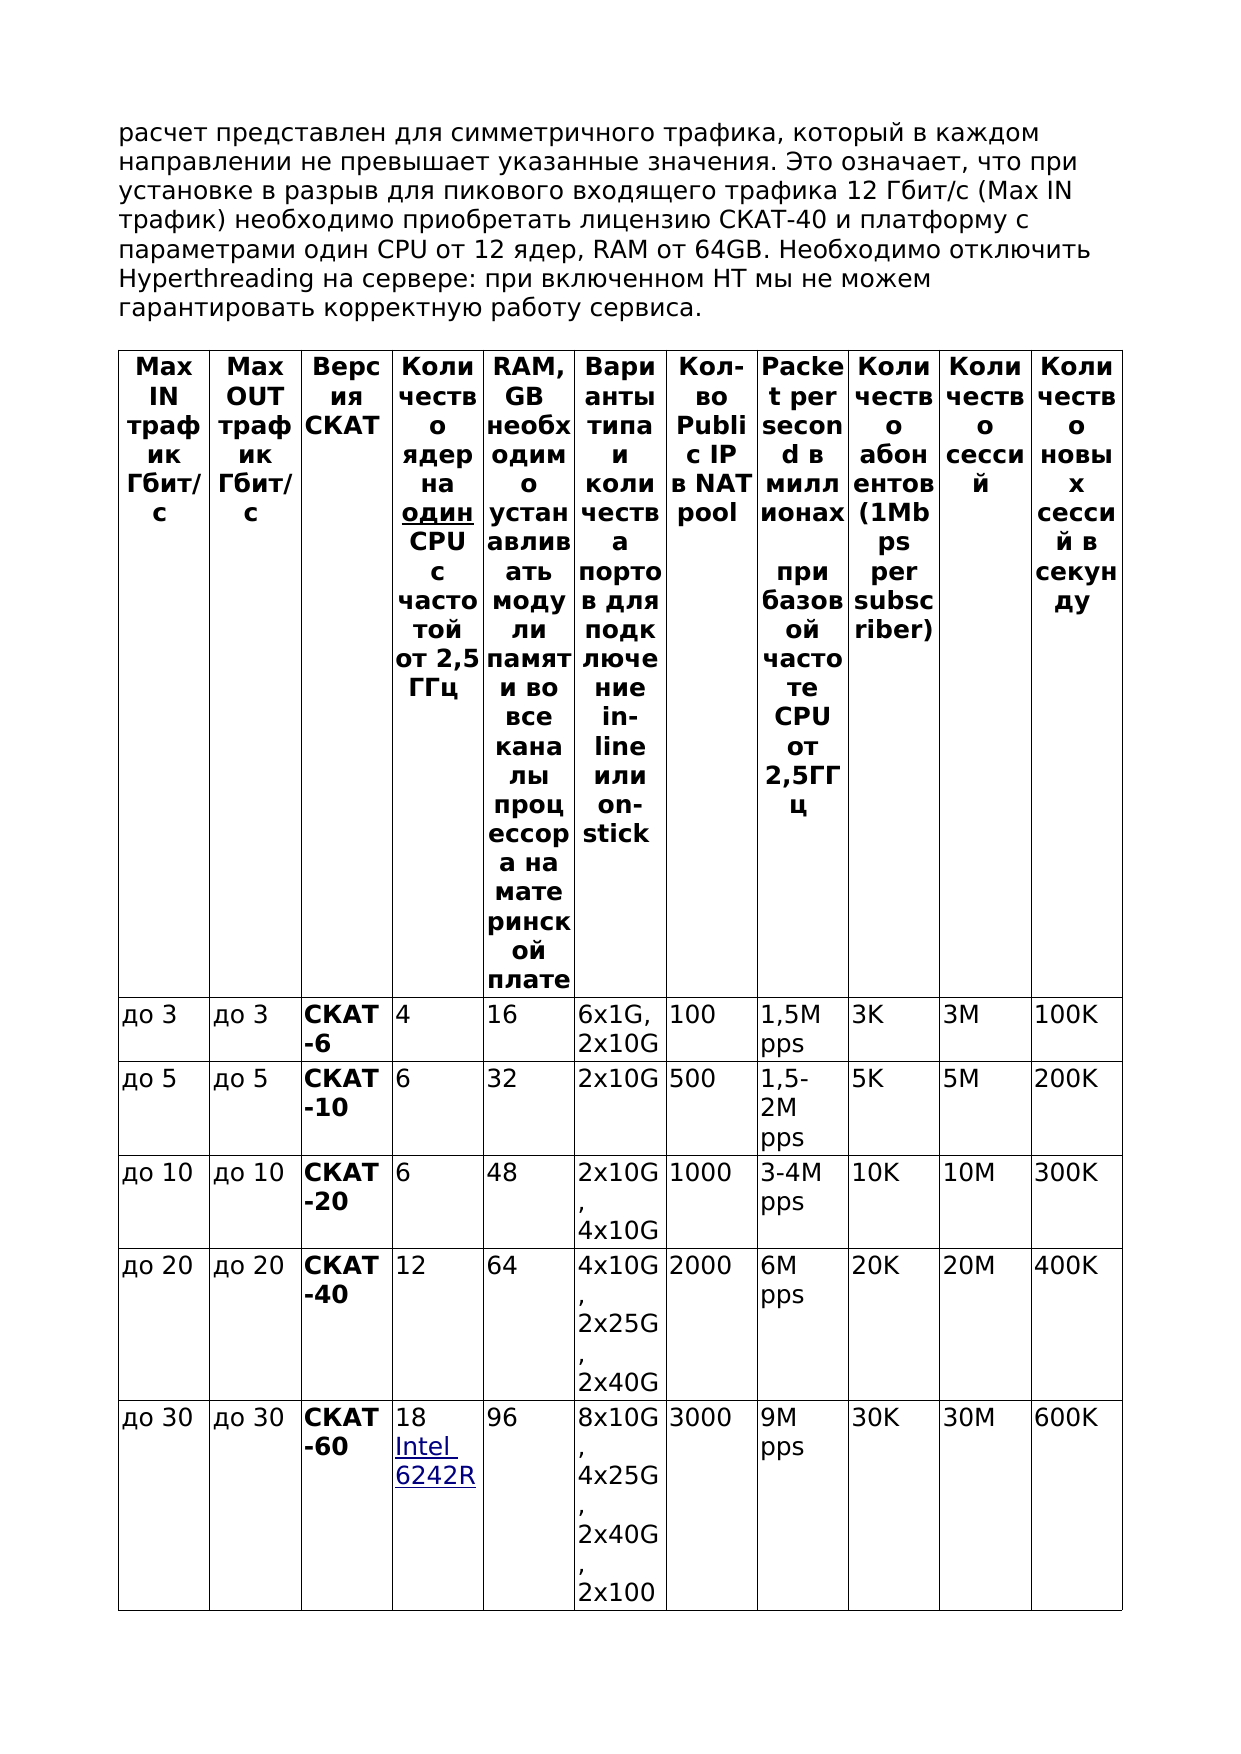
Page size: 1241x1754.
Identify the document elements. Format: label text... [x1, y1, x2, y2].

table_cell 6 [393, 1062, 483, 1155]
table_cell 20M [940, 1249, 1031, 1400]
table_cell 64 [484, 1249, 574, 1400]
table_cell до 20 [119, 1249, 209, 1400]
table_cell СКАТ-10 [302, 1062, 392, 1155]
table_cell 96 [484, 1401, 574, 1610]
table_cell до 5 [210, 1062, 301, 1155]
table_cell 500 [667, 1062, 757, 1155]
table_cell 6 [393, 1156, 483, 1248]
table_cell 8x10G, 4x25G, 2x40G, 2x100 [575, 1401, 666, 1610]
table_cell до 30 [119, 1401, 209, 1610]
table_cell 6x1G, 2x10G [575, 998, 666, 1061]
table_cell 1000 [667, 1156, 757, 1248]
table_cell СКАТ-40 [302, 1249, 392, 1400]
table_header Кол-во Public IP в NAT pool [667, 351, 757, 997]
table_header RAM, GB необходимо устанавливать модули памяти во все каналы процессора на материнской плате [484, 351, 574, 997]
table_cell 5K [849, 1062, 939, 1155]
table_cell 3-4M pps [758, 1156, 848, 1248]
table_cell СКАТ-20 [302, 1156, 392, 1248]
text расчет представлен для симметричного трафика, который в каждом направлении не превышает указанные значения. Это означает, что при установке в разрыв для пикового входящего трафика 12 Гбит/с (Max IN трафик) необходимо приобретать лицензию СКАТ-40 и платформу с параметрами один CPU от 12 ядер, RAM от 64GB. Необходимо отключить Hyperthreading на сервере: при включенном HT мы не можем гарантировать корректную работу сервиса. [118, 118, 1122, 322]
table_cell 9M pps [758, 1401, 848, 1610]
table_cell до 30 [210, 1401, 301, 1610]
table_cell до 3 [119, 998, 209, 1061]
table_header Количество сессий [940, 351, 1031, 997]
table_cell 100K [1032, 998, 1122, 1061]
table_cell 3M [940, 998, 1031, 1061]
table_cell 2000 [667, 1249, 757, 1400]
table_cell 2x10G [575, 1062, 666, 1155]
table_cell до 10 [210, 1156, 301, 1248]
table_cell 4x10G, 2x25G, 2x40G [575, 1249, 666, 1400]
table_header Max IN трафик Гбит/с [119, 351, 209, 997]
table_cell 400K [1032, 1249, 1122, 1400]
table_header Количество ядер на один CPU c частотой от 2,5 ГГц [393, 351, 483, 997]
table_cell 32 [484, 1062, 574, 1155]
table_cell до 20 [210, 1249, 301, 1400]
table_cell до 5 [119, 1062, 209, 1155]
table_cell 200K [1032, 1062, 1122, 1155]
table_cell 16 [484, 998, 574, 1061]
table_header Max OUT трафик Гбит/с [210, 351, 301, 997]
table_cell 3K [849, 998, 939, 1061]
table_header Количество новых сессий в секунду [1032, 351, 1122, 997]
table_cell 10K [849, 1156, 939, 1248]
table_cell 600K [1032, 1401, 1122, 1610]
table_cell 300K [1032, 1156, 1122, 1248]
table_cell 5M [940, 1062, 1031, 1155]
table_cell 20K [849, 1249, 939, 1400]
table_cell до 10 [119, 1156, 209, 1248]
table_cell СКАТ-6 [302, 998, 392, 1061]
table_cell 10M [940, 1156, 1031, 1248]
table_header Количество абонентов (1Mbps per subscriber) [849, 351, 939, 997]
table_cell 30M [940, 1401, 1031, 1610]
table_cell 18 Intel 6242R [393, 1401, 483, 1610]
table_cell 100 [667, 998, 757, 1061]
table_cell до 3 [210, 998, 301, 1061]
table_cell 1,5-2M pps [758, 1062, 848, 1155]
table_cell 12 [393, 1249, 483, 1400]
table_header Версия СКАТ [302, 351, 392, 997]
table_cell 2x10G, 4x10G [575, 1156, 666, 1248]
table_header Варианты типа и количества портов для подключение in-line или on-stick [575, 351, 666, 997]
table_cell 1,5M pps [758, 998, 848, 1061]
table_cell 3000 [667, 1401, 757, 1610]
table_cell 6M pps [758, 1249, 848, 1400]
table_cell СКАТ-60 [302, 1401, 392, 1610]
table_cell 30K [849, 1401, 939, 1610]
table_cell 4 [393, 998, 483, 1061]
table_cell 48 [484, 1156, 574, 1248]
table_header Packet per second в миллионах при базовой частоте CPU от 2,5ГГц [758, 351, 848, 997]
